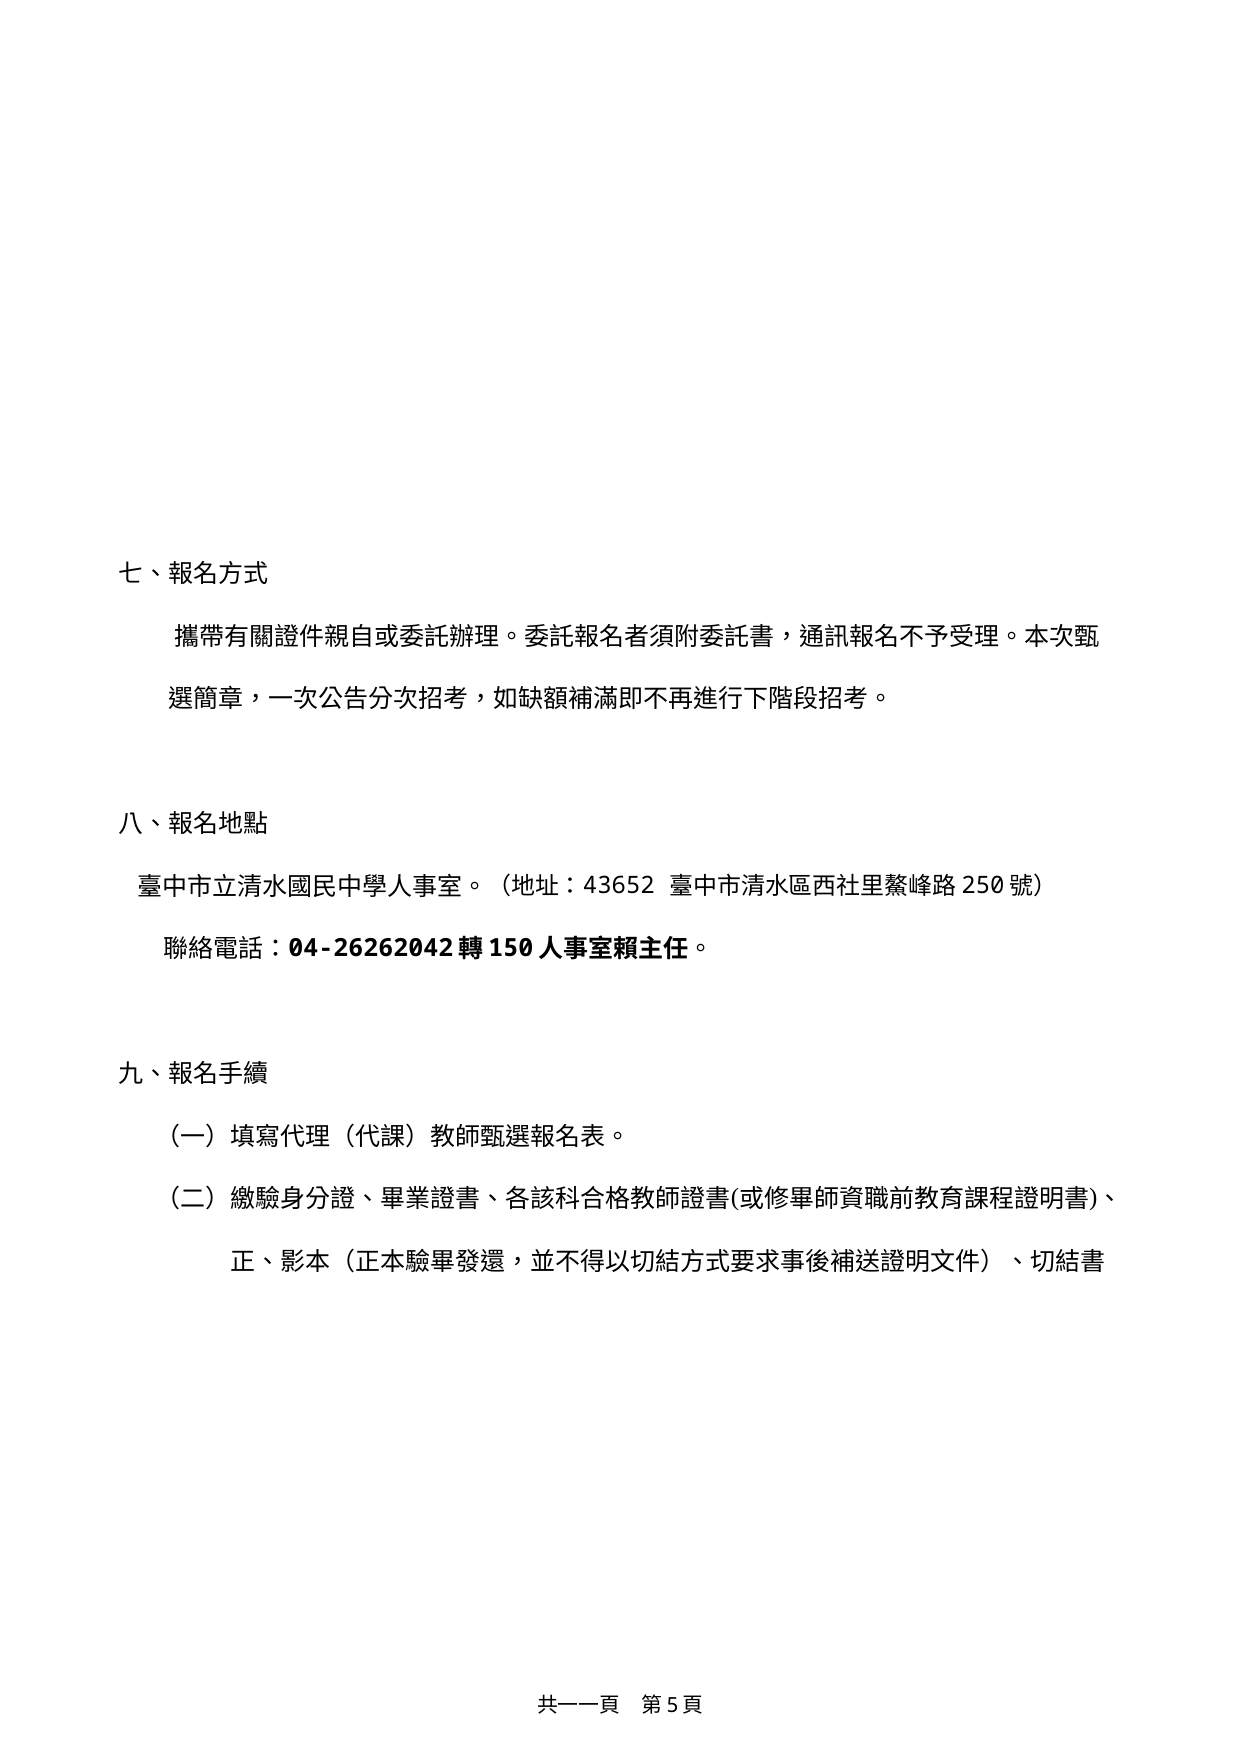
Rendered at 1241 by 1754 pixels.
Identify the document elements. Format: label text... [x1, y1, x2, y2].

text 臺中市立清水國民中學人事室。（地址：43652 臺中市清水區西社里鰲峰路250號） [118, 842, 1122, 905]
text 九、報名手續 [118, 1030, 1122, 1092]
text 八、報名地點 [118, 780, 1122, 842]
text （一）填寫代理（代課）教師甄選報名表。 [118, 1092, 1122, 1155]
text 攜帶有關證件親自或委託辦理。委託報名者須附委託書，通訊報名不予受理。本次甄選簡章，一次公告分次招考，如缺額補滿即不再進行下階段招考。 [168, 592, 1122, 717]
text 七、報名方式 [118, 530, 1122, 592]
text （二）繳驗身分證、畢業證書、各該科合格教師證書(或修畢師資職前教育課程證明書)、正、影本（正本驗畢發還，並不得以切結方式要求事後補送證明文件）、切結書 [156, 1155, 1122, 1280]
text 聯絡電話：04-26262042轉150人事室賴主任。 [118, 905, 1122, 967]
